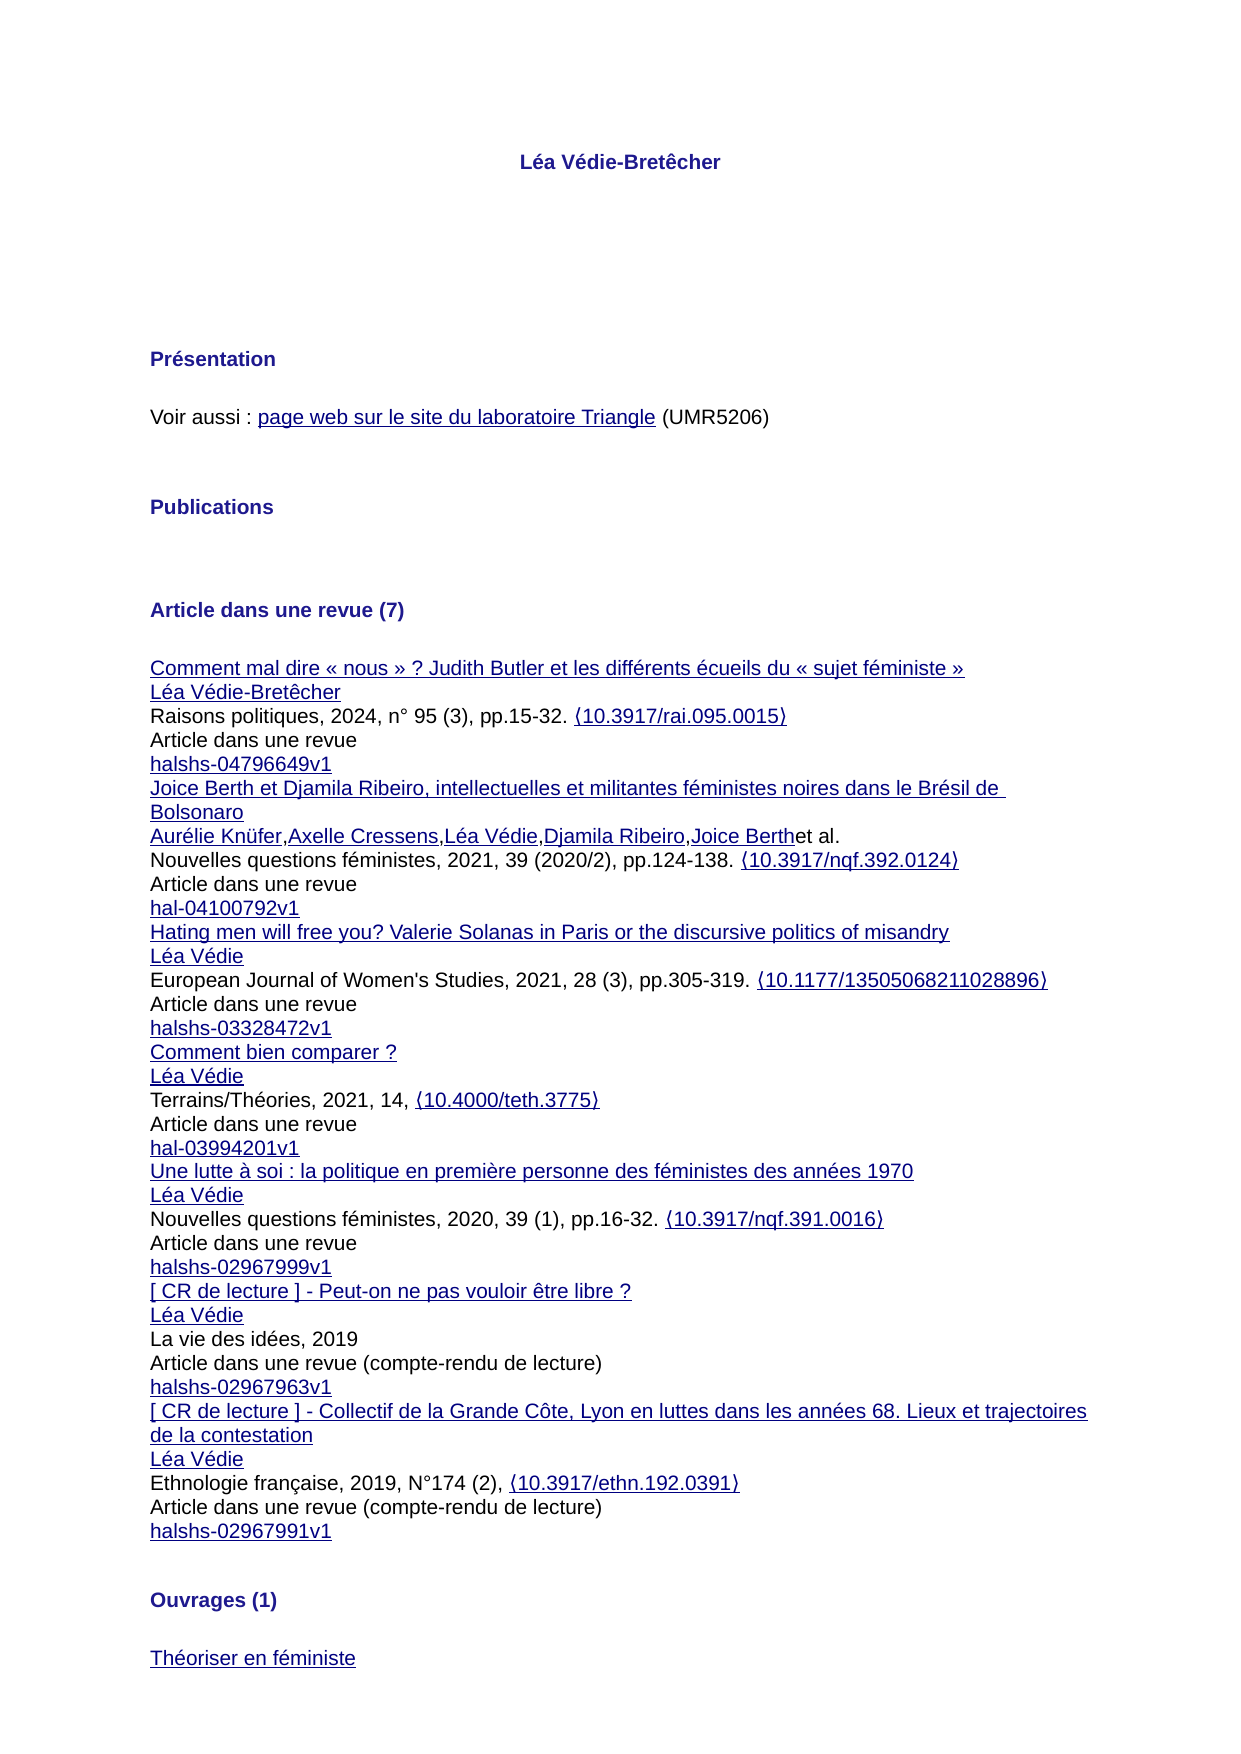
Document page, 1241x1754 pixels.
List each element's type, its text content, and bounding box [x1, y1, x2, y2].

subtitle Publications [150, 495, 1090, 519]
subtitle Article dans une revue (7) [150, 598, 1090, 622]
text Voir aussi : page web sur le site du laboratoire Triangle (UMR5206) [150, 405, 1090, 429]
table_header Théoriser en féministe [150, 1646, 1090, 1670]
table_cell Une lutte à soi : la politique en première personne des féministes des années 1970 Léa Védie Nouvelles questions féministes, 2020, 39 (1), pp.16-32. ⟨10.3917/nqf.391.0016⟩ Article dans une revue halshs-02967999v1 [150, 1159, 1090, 1279]
table_cell [ CR de lecture ] - Collectif de la Grande Côte, Lyon en luttes dans les années 68. Lieux et trajectoires de la contestation Léa Védie Ethnologie française, 2019, N°174 (2), ⟨10.3917/ethn.192.0391⟩ Article dans une revue (compte-rendu de lecture) halshs-02967991v1 [150, 1399, 1090, 1543]
subtitle Ouvrages (1) [150, 1587, 1090, 1611]
table_cell Joice Berth et Djamila Ribeiro, intellectuelles et militantes féministes noires dans le Brésil de Bolsonaro Aurélie Knüfer,Axelle Cressens,Léa Védie,Djamila Ribeiro,Joice Berthet al. Nouvelles questions féministes, 2021, 39 (2020/2), pp.124-138. ⟨10.3917/nqf.392.0124⟩ Article dans une revue hal-04100792v1 [150, 776, 1090, 920]
table_cell Hating men will free you? Valerie Solanas in Paris or the discursive politics of misandry Léa Védie European Journal of Women's Studies, 2021, 28 (3), pp.305-319. ⟨10.1177/13505068211028896⟩ Article dans une revue halshs-03328472v1 [150, 920, 1090, 1039]
table_cell [ CR de lecture ] - Peut-on ne pas vouloir être libre ? Léa Védie La vie des idées, 2019 Article dans une revue (compte-rendu de lecture) halshs-02967963v1 [150, 1279, 1090, 1399]
table_cell Comment bien comparer ? Léa Védie Terrains/Théories, 2021, 14, ⟨10.4000/teth.3775⟩ Article dans une revue hal-03994201v1 [150, 1040, 1090, 1159]
subtitle Léa Védie-Bretêcher [150, 150, 1090, 174]
table_header Comment mal dire « nous » ? Judith Butler et les différents écueils du « sujet féministe » Léa Védie-Bretêcher Raisons politiques, 2024, n° 95 (3), pp.15-32. ⟨10.3917/rai.095.0015⟩ Article dans une revue halshs-04796649v1 [150, 656, 1090, 776]
subtitle Présentation [150, 347, 1090, 371]
